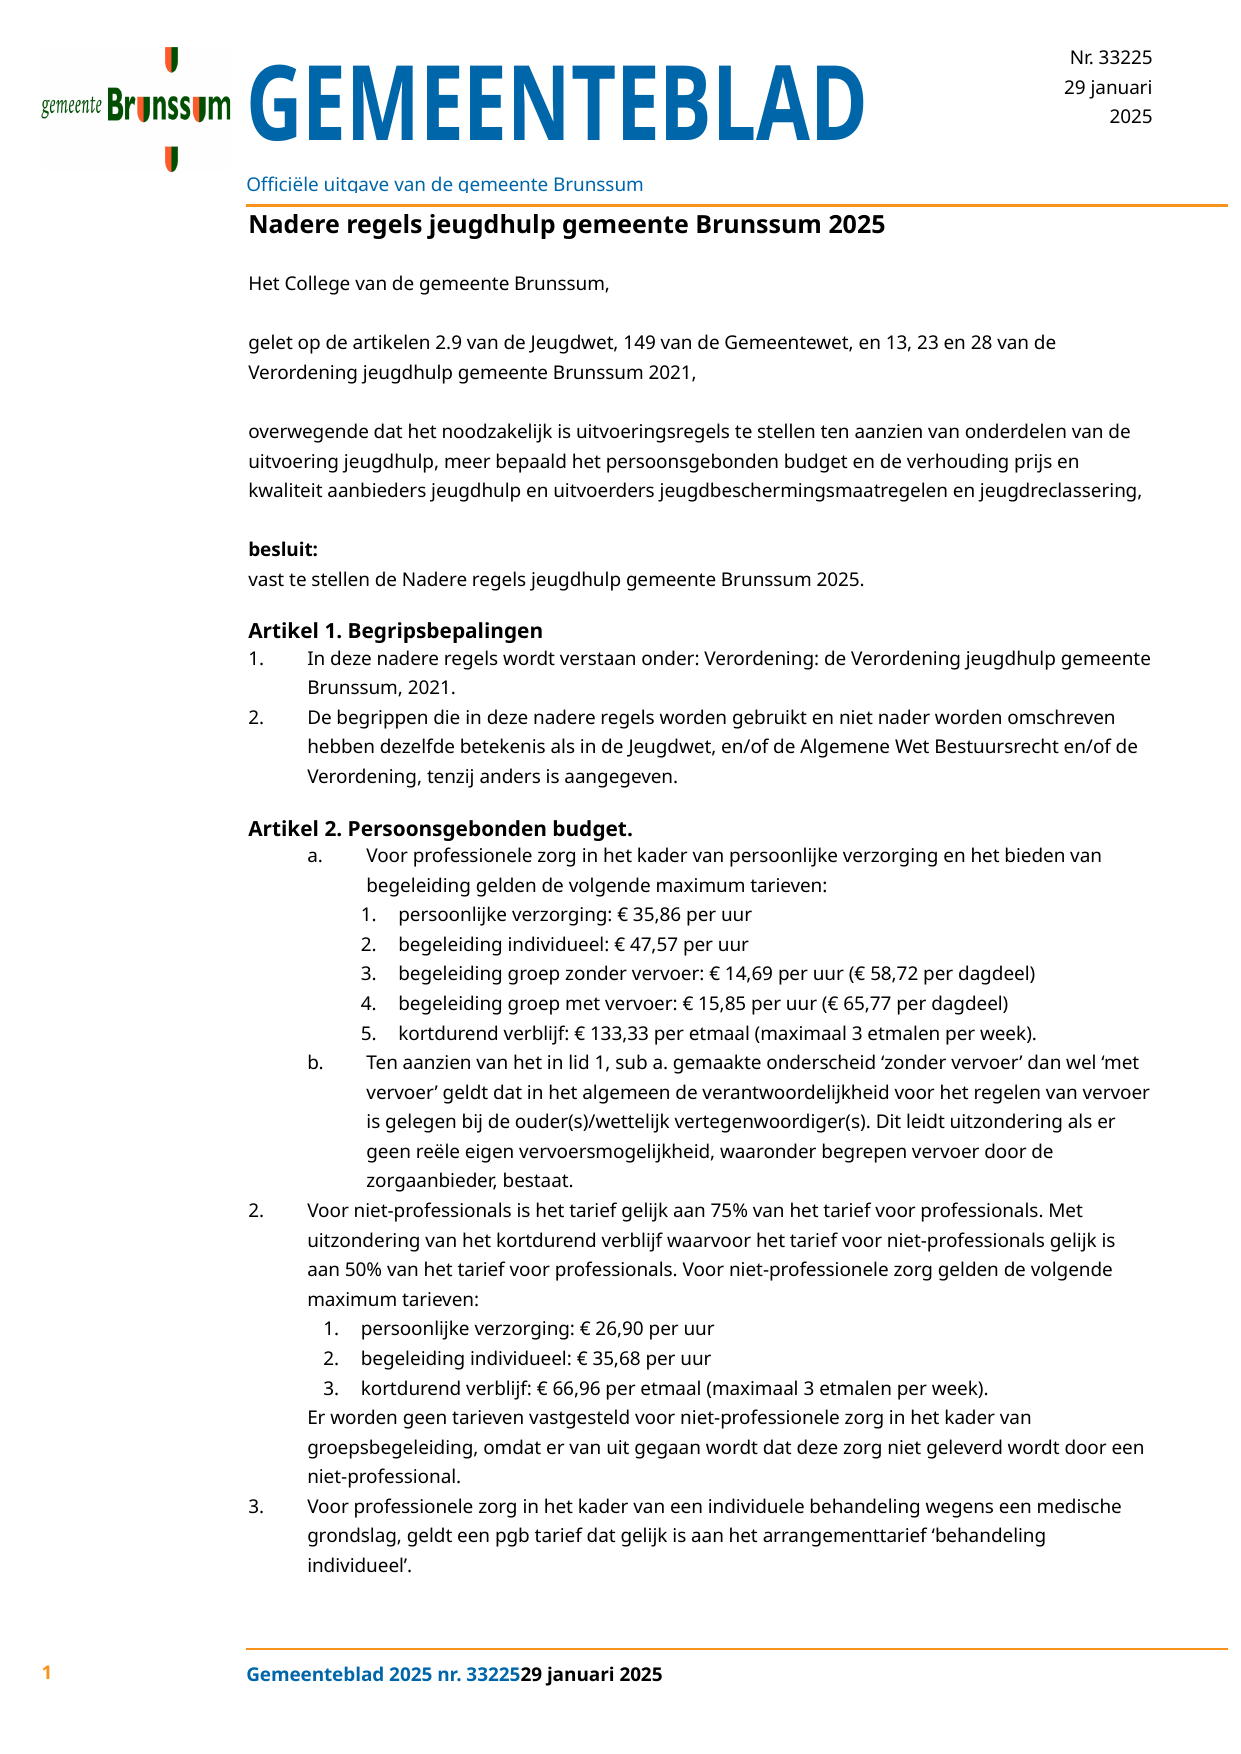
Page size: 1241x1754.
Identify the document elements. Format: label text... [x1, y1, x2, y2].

picture [41, 47, 231, 172]
text gelet op de artikelen 2.9 van de Jeugdwet, 149 van de Gemeentewet, en 13, 23 en 28 van de Verordening jeugdhulp gemeente Brunssum 2021, [248, 329, 1152, 385]
list De begrippen die in deze nadere regels worden gebruikt en niet nader worden omschreven hebben dezelfde betekenis als in de Jeugdwet, en/of de Algemene Wet Bestuursrecht en/of de Verordening, tenzij anders is aangegeven. [248, 704, 1152, 789]
list In deze nadere regels wordt verstaan onder: Verordening: de Verordening jeugdhulp gemeente Brunssum, 2021. [248, 645, 1152, 700]
text Het College van de gemeente Brunssum, [248, 270, 1152, 296]
text overwegende dat het noodzakelijk is uitvoeringsregels te stellen ten aanzien van onderdelen van de uitvoering jeugdhulp, meer bepaald het persoonsgebonden budget en de verhouding prijs en kwaliteit aanbieders jeugdhulp en uitvoerders jeugdbeschermingsmaatregelen en jeugdreclassering, [248, 418, 1152, 503]
list kortdurend verblijf: € 133,33 per etmaal (maximaal 3 etmalen per week). [361, 1020, 1152, 1045]
list Voor professionele zorg in het kader van een individuele behandeling wegens een medische grondslag, geldt een pgb tarief dat gelijk is aan het arrangementtarief ‘behandeling individueel’. [248, 1493, 1152, 1578]
list Voor niet-professionals is het tarief gelijk aan 75% van het tarief voor professionals. Met uitzondering van het kortdurend verblijf waarvoor het tarief voor niet-professionals gelijk is aan 50% van het tarief voor professionals. Voor niet-professionele zorg gelden de volgende maximum tarieven: [248, 1197, 1152, 1312]
list persoonlijke verzorging: € 26,90 per uur [323, 1316, 1152, 1341]
list begeleiding groep met vervoer: € 15,85 per uur (€ 65,77 per dagdeel) [361, 990, 1152, 1016]
text besluit: [248, 537, 1152, 562]
text Artikel 2. Persoonsgebonden budget. [248, 814, 1152, 842]
list begeleiding individueel: € 35,68 per uur [323, 1345, 1152, 1371]
list persoonlijke verzorging: € 35,86 per uur [361, 901, 1152, 927]
list begeleiding individueel: € 47,57 per uur [361, 931, 1152, 957]
list Ten aanzien van het in lid 1, sub a. gemaakte onderscheid ‘zonder vervoer’ dan wel ‘met vervoer’ geldt dat in het algemeen de verantwoordelijkheid voor het regelen van vervoer is gelegen bij de ouder(s)/wettelijk vertegenwoordiger(s). Dit leidt uitzondering als er geen reële eigen vervoersmogelijkheid, waaronder begrepen vervoer door de zorgaanbieder, bestaat. [307, 1049, 1152, 1193]
list Er worden geen tarieven vastgesteld voor niet-professionele zorg in het kader van groepsbegeleiding, omdat er van uit gegaan wordt dat deze zorg niet geleverd wordt door een niet-professional. [248, 1404, 1152, 1489]
text Nadere regels jeugdhulp gemeente Brunssum 2025 [248, 207, 1152, 241]
list kortdurend verblijf: € 66,96 per etmaal (maximaal 3 etmalen per week). [323, 1375, 1152, 1400]
list Voor professionele zorg in het kader van persoonlijke verzorging en het bieden van begeleiding gelden de volgende maximum tarieven: [307, 842, 1152, 897]
list begeleiding groep zonder vervoer: € 14,69 per uur (€ 58,72 per dagdeel) [361, 961, 1152, 986]
text vast te stellen de Nadere regels jeugdhulp gemeente Brunssum 2025. [248, 566, 1152, 592]
text Artikel 1. Begripsbepalingen [248, 617, 1152, 645]
